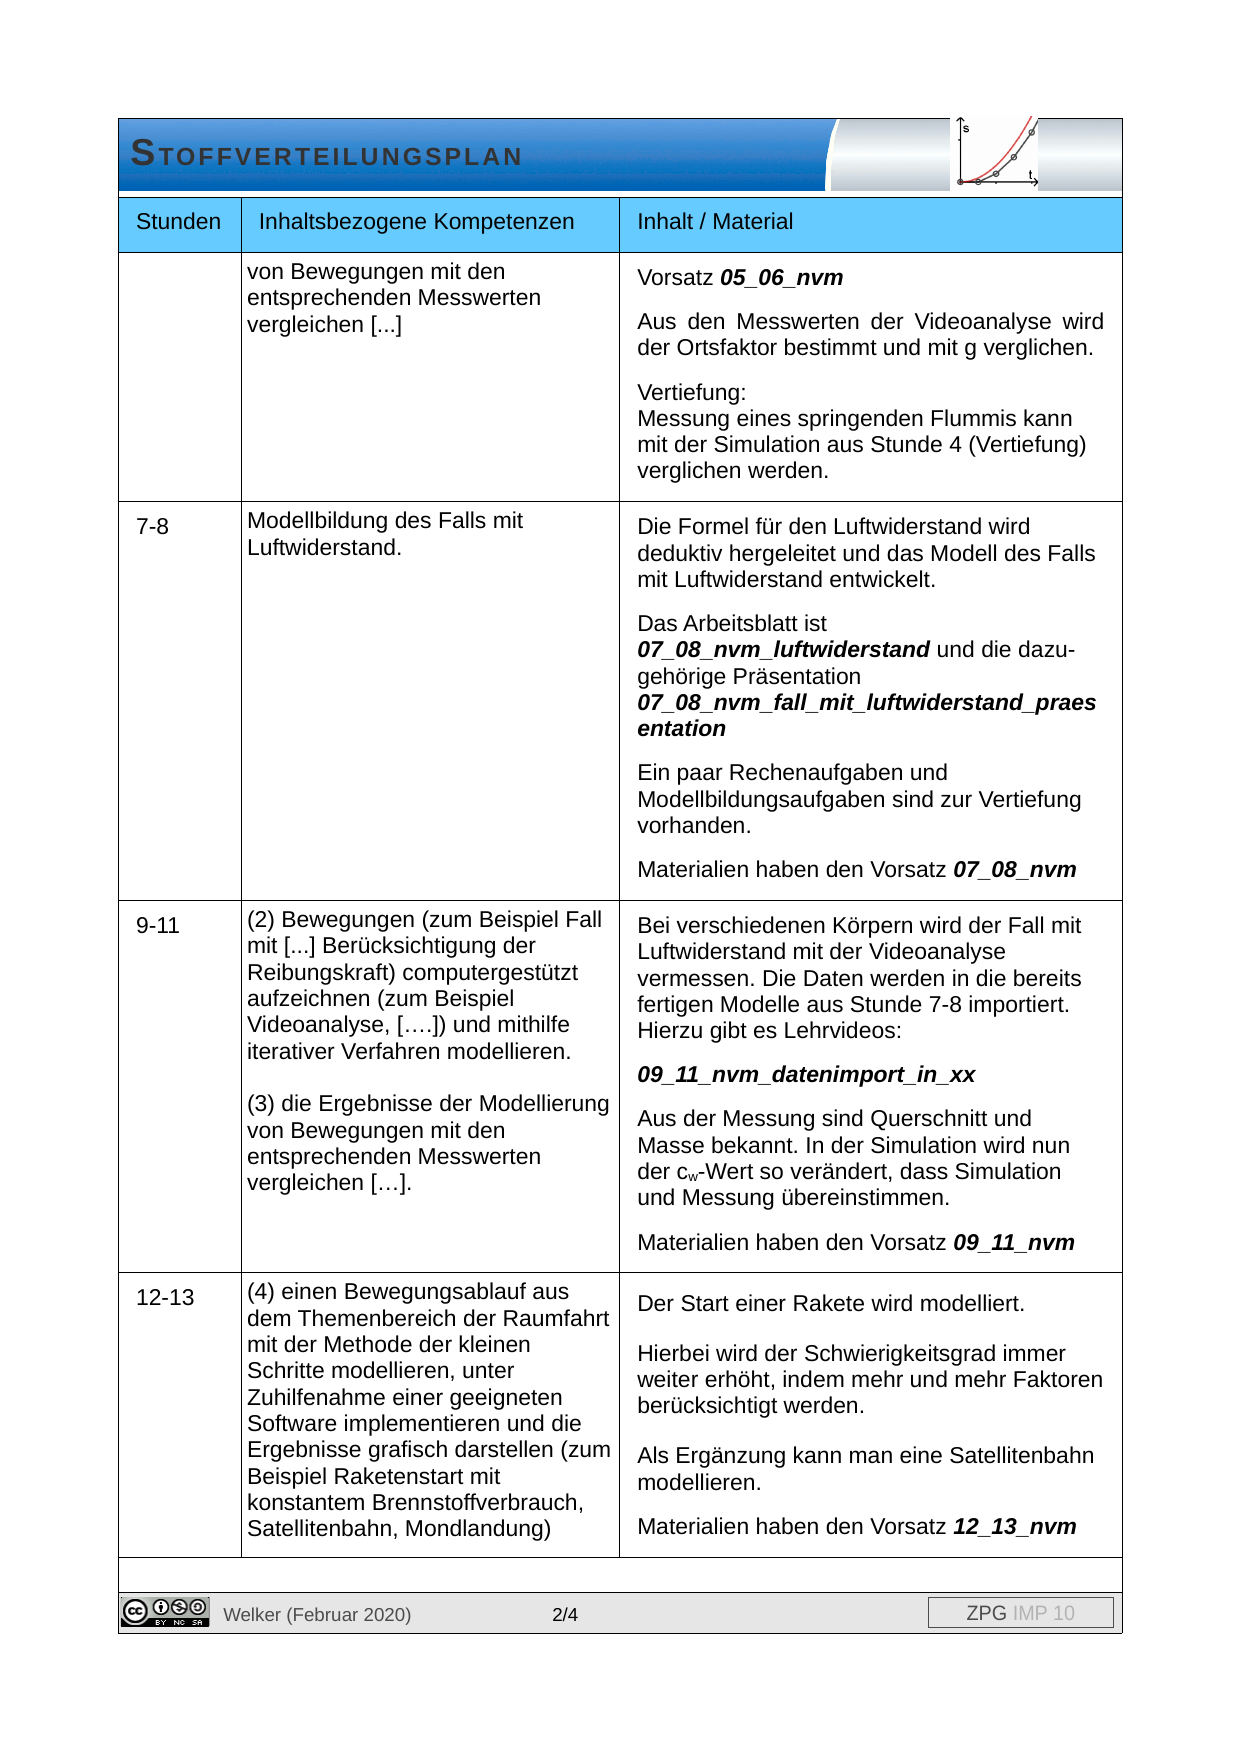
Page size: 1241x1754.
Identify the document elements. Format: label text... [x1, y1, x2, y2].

table_cell Vorsatz 05_06_nvm Aus den Messwerten der Videoanalyse wird der Ortsfaktor bestimmt und mit g verglichen. Vertiefung: Messung eines springenden Flummis kann mit der Simulation aus Stunde 4 (Vertiefung) verglichen werden. [620, 253, 1122, 501]
table_header Stunden [119, 198, 241, 252]
table_cell Der Start einer Rakete wird modelliert. Hierbei wird der Schwierigkeitsgrad immer weiter erhöht, indem mehr und mehr Faktoren berücksichtigt werden. Als Ergänzung kann man eine Satellitenbahn modellieren. Materialien haben den Vorsatz 12_13_nvm [620, 1273, 1122, 1557]
picture [120, 1597, 210, 1627]
table_cell 12-13 [119, 1273, 241, 1557]
table_header Inhaltsbezogene Kompetenzen [242, 198, 619, 252]
table_cell [119, 253, 241, 501]
table_cell 9-11 [119, 901, 241, 1272]
table_cell (4) einen Bewegungsablauf aus dem Themenbereich der Raumfahrt mit der Methode der kleinen Schritte modellieren, unter Zuhilfenahme einer geeigneten Software implementieren und die Ergebnisse grafisch darstellen (zum Beispiel Raketenstart mit konstantem Brennstoffverbrauch, Satellitenbahn, Mondlandung) [242, 1273, 619, 1557]
table_header Inhalt / Material [620, 198, 1122, 252]
picture [119, 116, 1122, 192]
table_cell Bei verschiedenen Körpern wird der Fall mit Luftwiderstand mit der Videoanalyse vermessen. Die Daten werden in die bereits fertigen Modelle aus Stunde 7-8 importiert. Hierzu gibt es Lehrvideos: 09_11_nvm_datenimport_in_xx Aus der Messung sind Querschnitt und Masse bekannt. In der Simulation wird nun der cw-Wert so verändert, dass Simulation und Messung übereinstimmen. Materialien haben den Vorsatz 09_11_nvm [620, 901, 1122, 1272]
table_cell Die Formel für den Luftwiderstand wird deduktiv hergeleitet und das Modell des Falls mit Luftwiderstand entwickelt. Das Arbeitsblatt ist 07_08_nvm_luftwiderstand und die dazu-gehörige Präsentation 07_08_nvm_fall_mit_luftwiderstand_praesentation Ein paar Rechenaufgaben und Modellbildungsaufgaben sind zur Vertiefung vorhanden. Materialien haben den Vorsatz 07_08_nvm [620, 502, 1122, 900]
table_cell Modellbildung des Falls mit Luftwiderstand. [242, 502, 619, 900]
table_cell (2) Bewegungen (zum Beispiel Fall mit [...] Berücksichtigung der Reibungskraft) computergestützt aufzeichnen (zum Beispiel Videoanalyse, [….]) und mithilfe iterativer Verfahren modellieren. (3) die Ergebnisse der Modellierung von Bewegungen mit den entsprechenden Messwerten vergleichen […]. [242, 901, 619, 1272]
table_cell von Bewegungen mit den entsprechenden Messwerten vergleichen [...] [242, 253, 619, 501]
table_cell 7-8 [119, 502, 241, 900]
